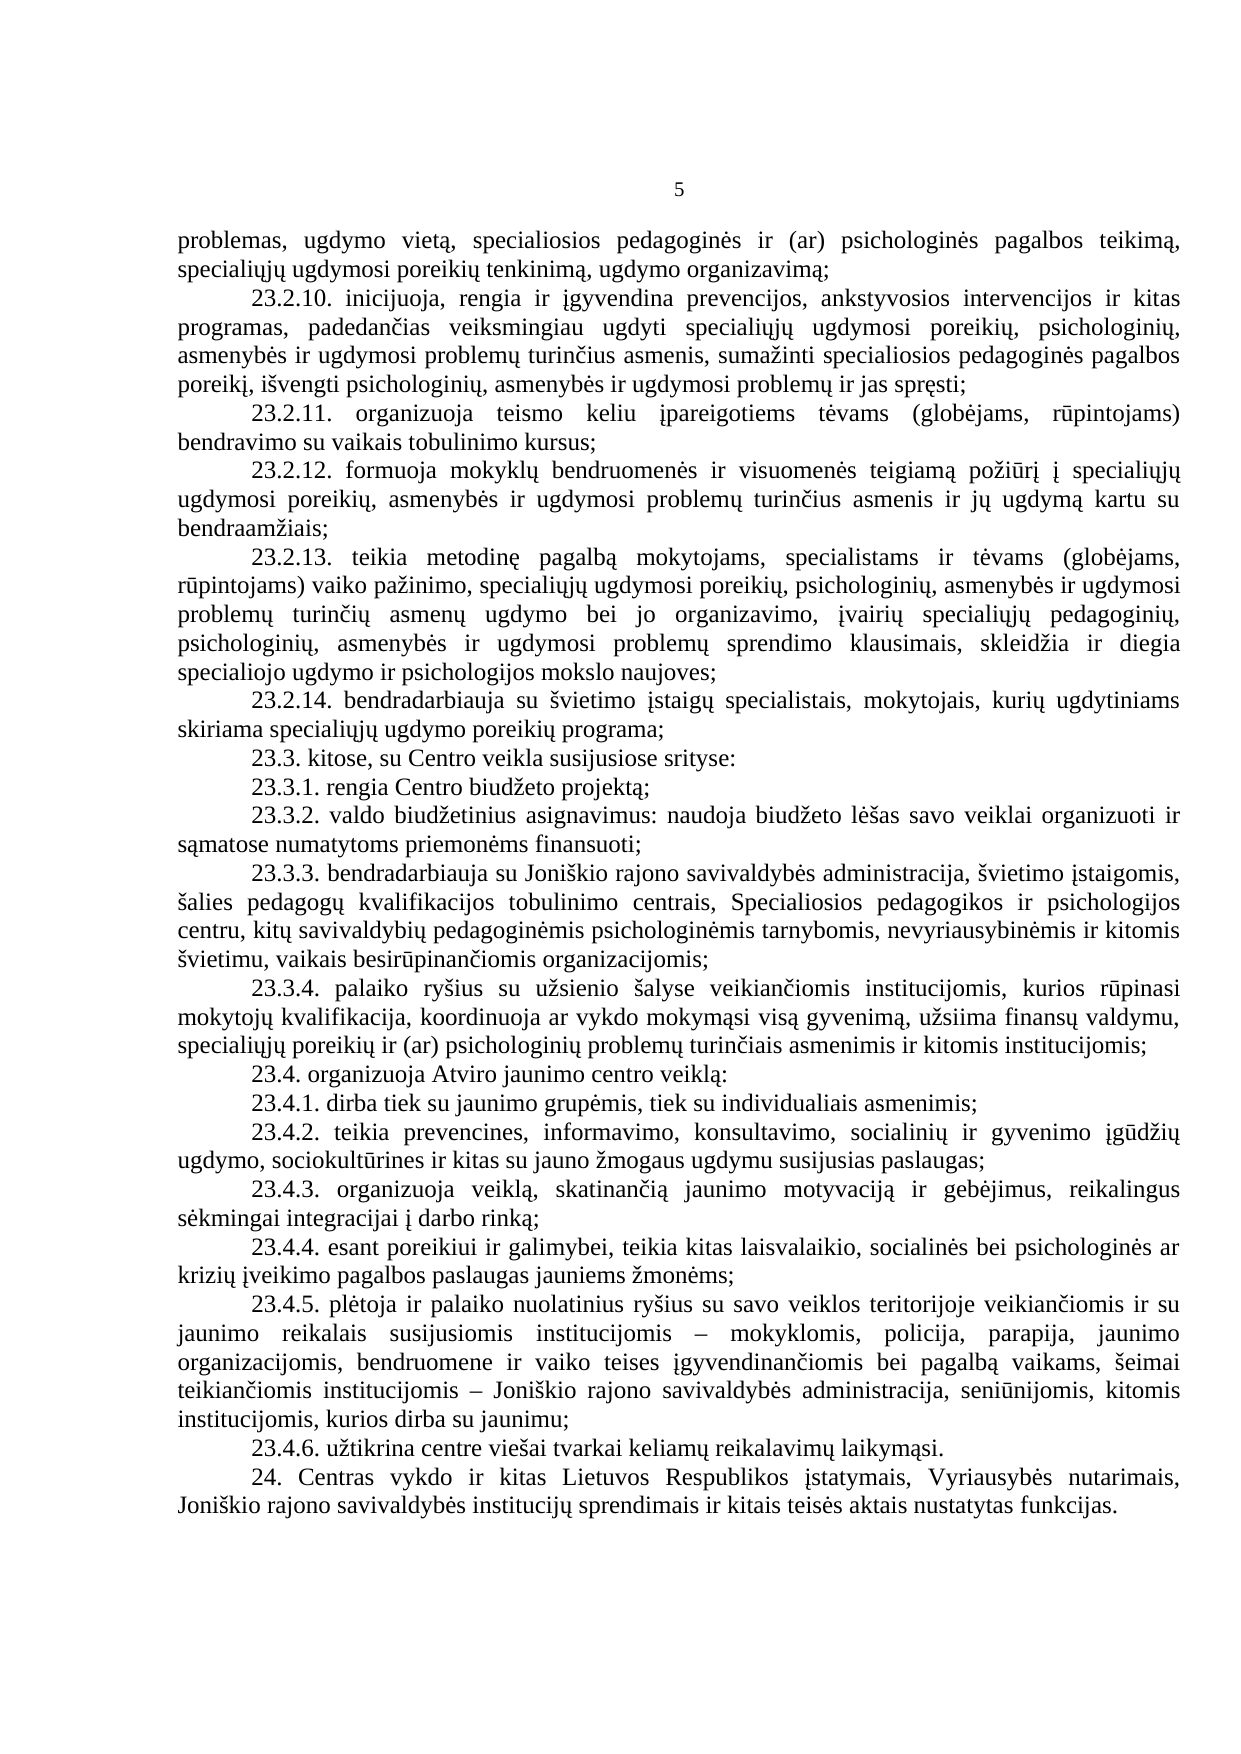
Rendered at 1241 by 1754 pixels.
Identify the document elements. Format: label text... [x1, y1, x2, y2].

subtitle 23.3.2. valdo biudžetinius asignavimus: naudoja biudžeto lėšas savo veiklai organizuoti ir sąmatose numatytoms priemonėms finansuoti; [177, 800, 1181, 858]
text 23.4.5. plėtoja ir palaiko nuolatinius ryšius su savo veiklos teritorijoje veikiančiomis ir su jaunimo reikalais susijusiomis institucijomis – mokyklomis, policija, parapija, jaunimo organizacijomis, bendruomene ir vaiko teises įgyvendinančiomis bei pagalbą vaikams, šeimai teikiančiomis institucijomis – Joniškio rajono savivaldybės administracija, seniūnijomis, kitomis institucijomis, kurios dirba su jaunimu; [177, 1289, 1181, 1433]
subtitle 23.3.3. bendradarbiauja su Joniškio rajono savivaldybės administracija, švietimo įstaigomis, šalies pedagogų kvalifikacijos tobulinimo centrais, Specialiosios pedagogikos ir psichologijos centru, kitų savivaldybių pedagoginėmis psichologinėmis tarnybomis, nevyriausybinėmis ir kitomis švietimu, vaikais besirūpinančiomis organizacijomis; [177, 858, 1181, 973]
text 23.4.6. užtikrina centre viešai tvarkai keliamų reikalavimų laikymąsi. [177, 1433, 1181, 1462]
subtitle 23.2.12. formuoja mokyklų bendruomenės ir visuomenės teigiamą požiūrį į specialiųjų ugdymosi poreikių, asmenybės ir ugdymosi problemų turinčius asmenis ir jų ugdymą kartu su bendraamžiais; [177, 455, 1181, 542]
subtitle problemas, ugdymo vietą, specialiosios pedagoginės ir (ar) psichologinės pagalbos teikimą, specialiųjų ugdymosi poreikių tenkinimą, ugdymo organizavimą; [177, 225, 1181, 283]
text 23.4.2. teikia prevencines, informavimo, konsultavimo, socialinių ir gyvenimo įgūdžių ugdymo, sociokultūrines ir kitas su jauno žmogaus ugdymu susijusias paslaugas; [177, 1117, 1181, 1174]
subtitle 23.2.14. bendradarbiauja su švietimo įstaigų specialistais, mokytojais, kurių ugdytiniams skiriama specialiųjų ugdymo poreikių programa; [177, 685, 1181, 743]
text 23.3.4. palaiko ryšius su užsienio šalyse veikiančiomis institucijomis, kurios rūpinasi mokytojų kvalifikacija, koordinuoja ar vykdo mokymąsi visą gyvenimą, užsiima finansų valdymu, specialiųjų poreikių ir (ar) psichologinių problemų turinčiais asmenimis ir kitomis institucijomis; [177, 973, 1181, 1059]
text 23.4.4. esant poreikiui ir galimybei, teikia kitas laisvalaikio, socialinės bei psichologinės ar krizių įveikimo pagalbos paslaugas jauniems žmonėms; [177, 1232, 1181, 1289]
subtitle 23.3.1. rengia Centro biudžeto projektą; [177, 772, 1181, 800]
text 23.4.3. organizuoja veiklą, skatinančią jaunimo motyvaciją ir gebėjimus, reikalingus sėkmingai integracijai į darbo rinką; [177, 1174, 1181, 1232]
text 23.4. organizuoja Atviro jaunimo centro veiklą: [177, 1059, 1181, 1088]
subtitle 23.2.11. organizuoja teismo keliu įpareigotiems tėvams (globėjams, rūpintojams) bendravimo su vaikais tobulinimo kursus; [177, 398, 1181, 455]
subtitle 23.3. kitose, su Centro veikla susijusiose srityse: [177, 743, 1181, 772]
subtitle 23.2.10. inicijuoja, rengia ir įgyvendina prevencijos, ankstyvosios intervencijos ir kitas programas, padedančias veiksmingiau ugdyti specialiųjų ugdymosi poreikių, psichologinių, asmenybės ir ugdymosi problemų turinčius asmenis, sumažinti specialiosios pedagoginės pagalbos poreikį, išvengti psichologinių, asmenybės ir ugdymosi problemų ir jas spręsti; [177, 283, 1181, 398]
subtitle 23.2.13. teikia metodinę pagalbą mokytojams, specialistams ir tėvams (globėjams, rūpintojams) vaiko pažinimo, specialiųjų ugdymosi poreikių, psichologinių, asmenybės ir ugdymosi problemų turinčių asmenų ugdymo bei jo organizavimo, įvairių specialiųjų pedagoginių, psichologinių, asmenybės ir ugdymosi problemų sprendimo klausimais, skleidžia ir diegia specialiojo ugdymo ir psichologijos mokslo naujoves; [177, 542, 1181, 685]
text 23.4.1. dirba tiek su jaunimo grupėmis, tiek su individualiais asmenimis; [177, 1088, 1181, 1117]
text 24. Centras vykdo ir kitas Lietuvos Respublikos įstatymais, Vyriausybės nutarimais, Joniškio rajono savivaldybės institucijų sprendimais ir kitais teisės aktais nustatytas funkcijas. [177, 1462, 1181, 1519]
